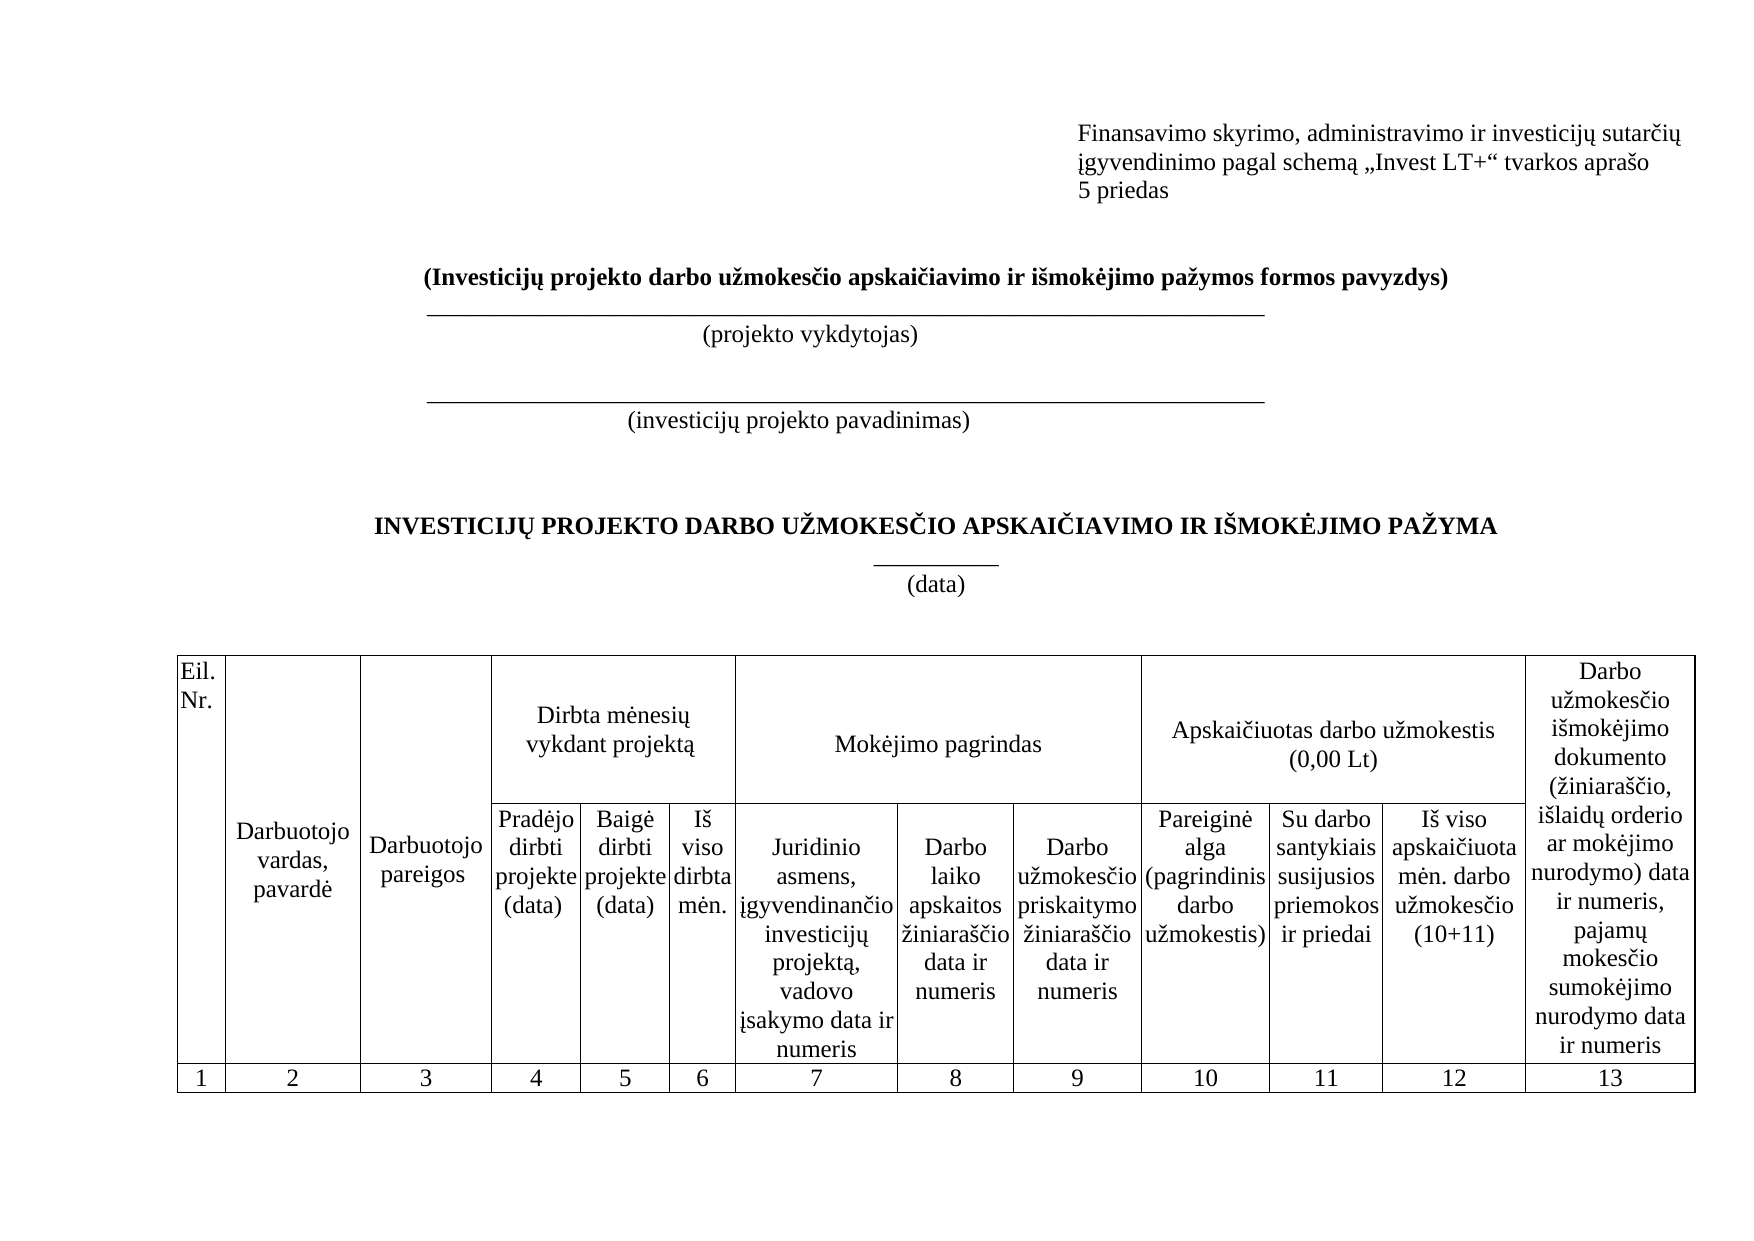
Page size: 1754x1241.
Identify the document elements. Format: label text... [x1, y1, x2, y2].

table_header Darbuotojo pareigos [361, 656, 491, 1062]
table_header Darbo užmokesčio išmokėjimo dokumento (žiniaraščio, išlaidų orderio ar mokėjimo nurodymo) data ir numeris, pajamų mokesčio sumokėjimo nurodymo data ir numeris [1526, 656, 1694, 1062]
table_cell 1 [178, 1064, 225, 1092]
table_cell 2 [226, 1064, 360, 1092]
table_cell Iš viso dirbta mėn. [670, 804, 735, 1062]
text (Investicijų projekto darbo užmokesčio apskaičiavimo ir išmokėjimo pažymos formos pavyzdys) [177, 262, 1695, 291]
text (projekto vykdytojas) [257, 319, 1695, 348]
table_header Eil. Nr. [178, 656, 225, 1062]
text ___________________________________________________________________ [187, 377, 1695, 406]
table_cell Su darbo santykiais susijusios priemokos ir priedai [1270, 804, 1382, 1062]
text __________ [177, 540, 1695, 569]
table_cell 10 [1142, 1064, 1269, 1092]
table_cell Iš viso apskaičiuota mėn. darbo užmokesčio (10+11) [1383, 804, 1525, 1062]
table_cell 12 [1383, 1064, 1525, 1092]
table_cell Pareiginė alga (pagrindinis darbo užmokestis) [1142, 804, 1269, 1062]
text (data) [177, 569, 1695, 597]
table_cell Darbo laiko apskaitos žiniaraščio data ir numeris [898, 804, 1013, 1062]
table_cell 13 [1526, 1064, 1694, 1092]
table_cell Darbo užmokesčio priskaitymo žiniaraščio data ir numeris [1014, 804, 1141, 1062]
table_header Dirbta mėnesių vykdant projektą [492, 656, 735, 803]
table_cell Juridinio asmens, įgyvendinančio investicijų projektą, vadovo įsakymo data ir numeris [736, 804, 897, 1062]
text ___________________________________________________________________ [187, 291, 1695, 319]
table_header Darbuotojo vardas, pavardė [226, 656, 360, 1062]
text 5 priedas [177, 176, 1695, 204]
table_cell 9 [1014, 1064, 1141, 1092]
text (investicijų projekto pavadinimas) [552, 406, 1695, 434]
text įgyvendinimo pagal schemą „Invest LT+“ tvarkos aprašo [1077, 147, 1695, 176]
table_cell 3 [361, 1064, 491, 1092]
table_header Apskaičiuotas darbo užmokestis (0,00 Lt) [1142, 656, 1525, 803]
table_cell 7 [736, 1064, 897, 1092]
table_cell Pradėjo dirbti projekte (data) [492, 804, 580, 1062]
text INVESTICIJŲ PROJEKTO DARBO UŽMOKESČIO APSKAIČIAVIMO IR IŠMOKĖJIMO PAŽYMA [177, 511, 1695, 540]
table_cell Baigė dirbti projekte (data) [581, 804, 669, 1062]
text Finansavimo skyrimo, administravimo ir investicijų sutarčių [1077, 118, 1695, 147]
table_cell 8 [898, 1064, 1013, 1092]
table_cell 4 [492, 1064, 580, 1092]
table_cell 6 [670, 1064, 735, 1092]
table_cell 5 [581, 1064, 669, 1092]
table_cell 11 [1270, 1064, 1382, 1092]
table_header Mokėjimo pagrindas [736, 656, 1141, 803]
